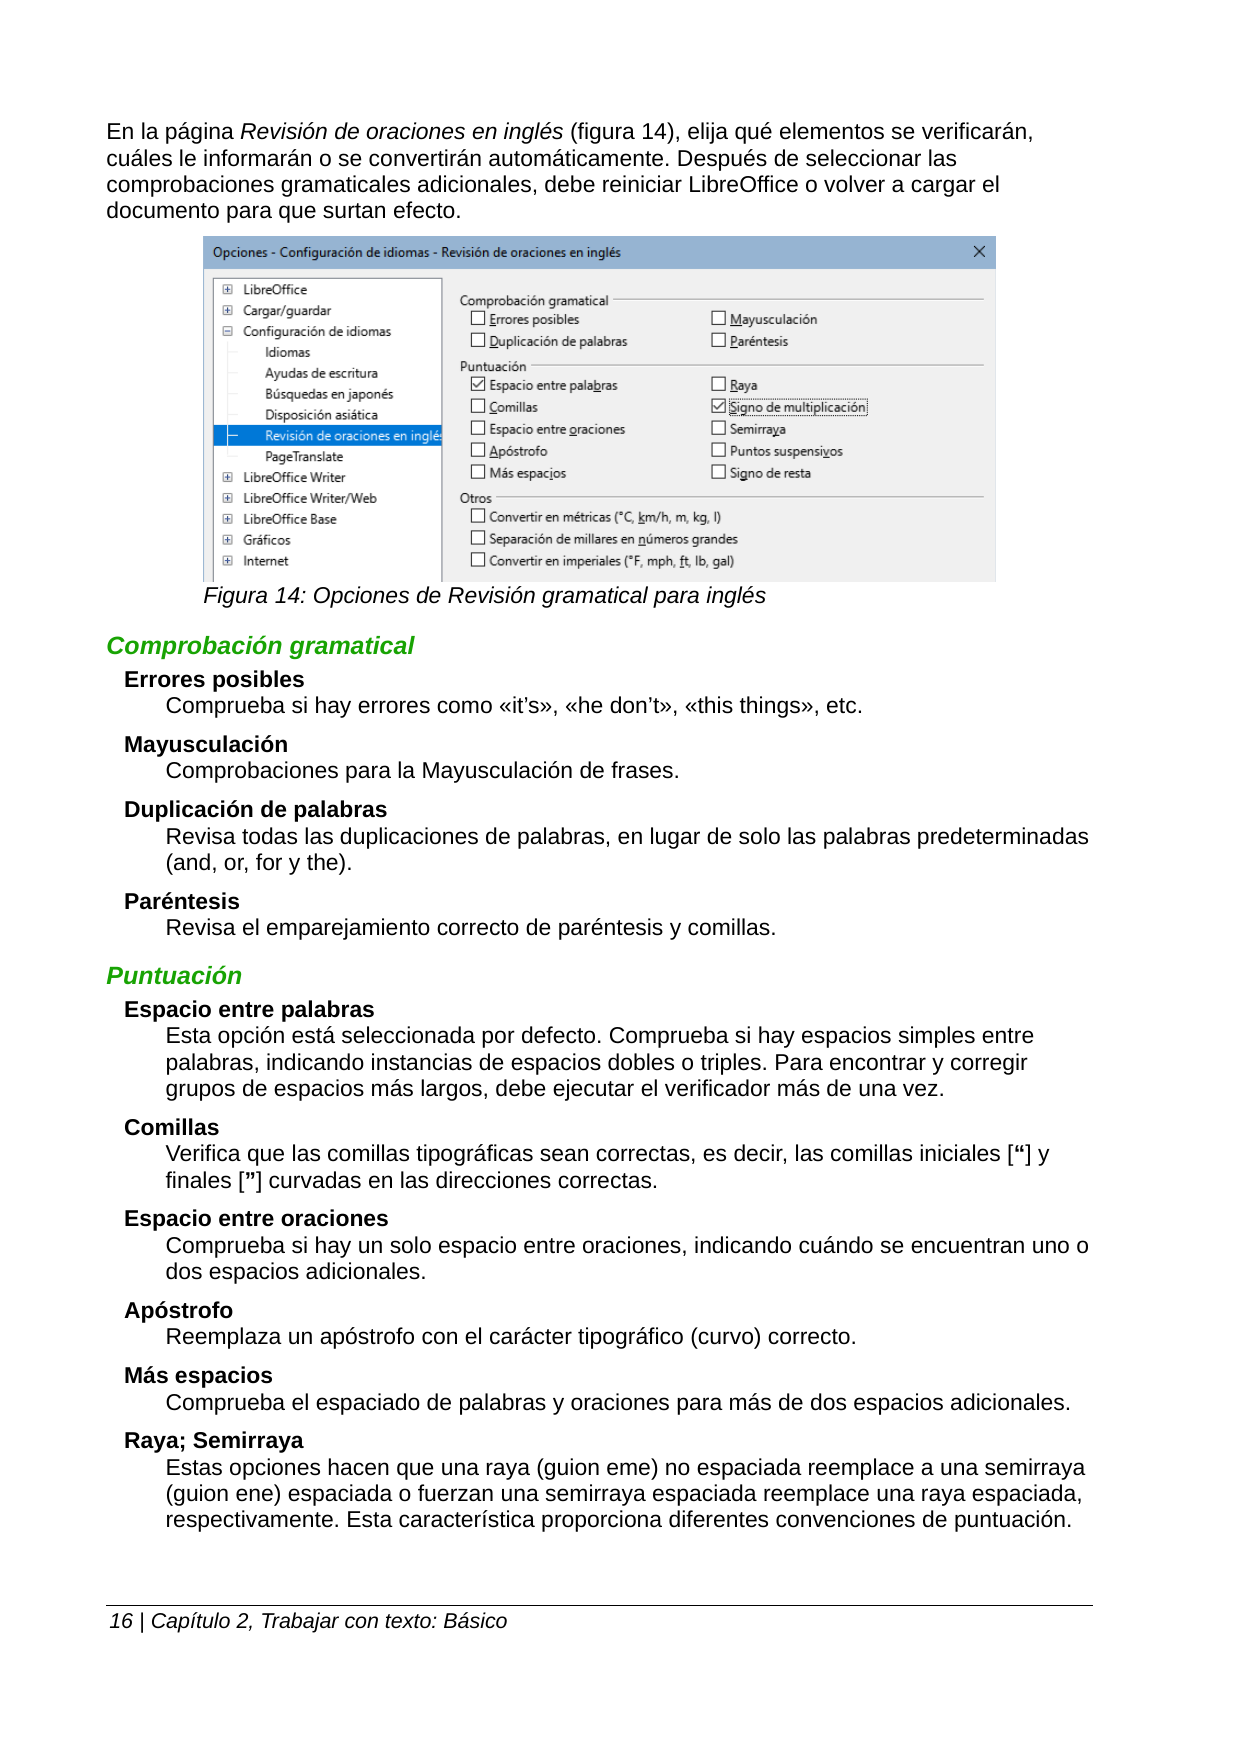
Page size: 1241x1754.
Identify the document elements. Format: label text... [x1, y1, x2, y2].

text Errores posibles [124, 666, 1093, 692]
text Paréntesis [124, 888, 1093, 914]
text Comprueba si hay errores como «it’s», «he don’t», «this things», etc. [165, 692, 1093, 719]
text Duplicación de palabras [124, 796, 1093, 823]
text Comillas [124, 1114, 1093, 1140]
text En la página Revisión de oraciones en inglés (figura 14), elija qué elementos se verificarán, cuáles le informarán o se convertirán automáticamente. Después de seleccionar las comprobaciones gramaticales adicionales, debe reiniciar LibreOffice o volver a cargar el documento para que surtan efecto. [106, 118, 1093, 223]
text Revisa todas las duplicaciones de palabras, en lugar de solo las palabras predeterminadas (and, or, for y the). [165, 823, 1093, 875]
text Comprueba el espaciado de palabras y oraciones para más de dos espacios adicionales. [165, 1388, 1093, 1415]
text Comprueba si hay un solo espacio entre oraciones, indicando cuándo se encuentran uno o dos espacios adicionales. [165, 1232, 1093, 1284]
text Revisa el emparejamiento correcto de paréntesis y comillas. [165, 914, 1093, 941]
text Verifica que las comillas tipográficas sean correctas, es decir, las comillas iniciales [“] y finales [”] curvadas en las direcciones correctas. [165, 1140, 1093, 1193]
subtitle Puntuación [106, 961, 1093, 990]
text Más espacios [124, 1362, 1093, 1388]
text Figura 14: Opciones de Revisión gramatical para inglés [203, 582, 996, 608]
text Raya; Semirraya [124, 1427, 1093, 1454]
text Mayusculación [124, 731, 1093, 757]
text Comprobaciones para la Mayusculación de frases. [165, 757, 1093, 784]
text Esta opción está seleccionada por defecto. Comprueba si hay espacios simples entre palabras, indicando instancias de espacios dobles o triples. Para encontrar y corregir grupos de espacios más largos, debe ejecutar el verificador más de una vez. [165, 1022, 1093, 1101]
picture [203, 236, 996, 582]
text Espacio entre oraciones [124, 1205, 1093, 1232]
text Estas opciones hacen que una raya (guion eme) no espaciada reemplace a una semirraya (guion ene) espaciada o fuerzan una semirraya espaciada reemplace una raya espaciada, respectivamente. Esta característica proporciona diferentes convenciones de puntuación. [165, 1454, 1093, 1533]
text Espacio entre palabras [124, 996, 1093, 1022]
text Apóstrofo [124, 1297, 1093, 1323]
text Reemplaza un apóstrofo con el carácter tipográfico (curvo) correcto. [165, 1323, 1093, 1350]
subtitle Comprobación gramatical [106, 631, 1093, 660]
